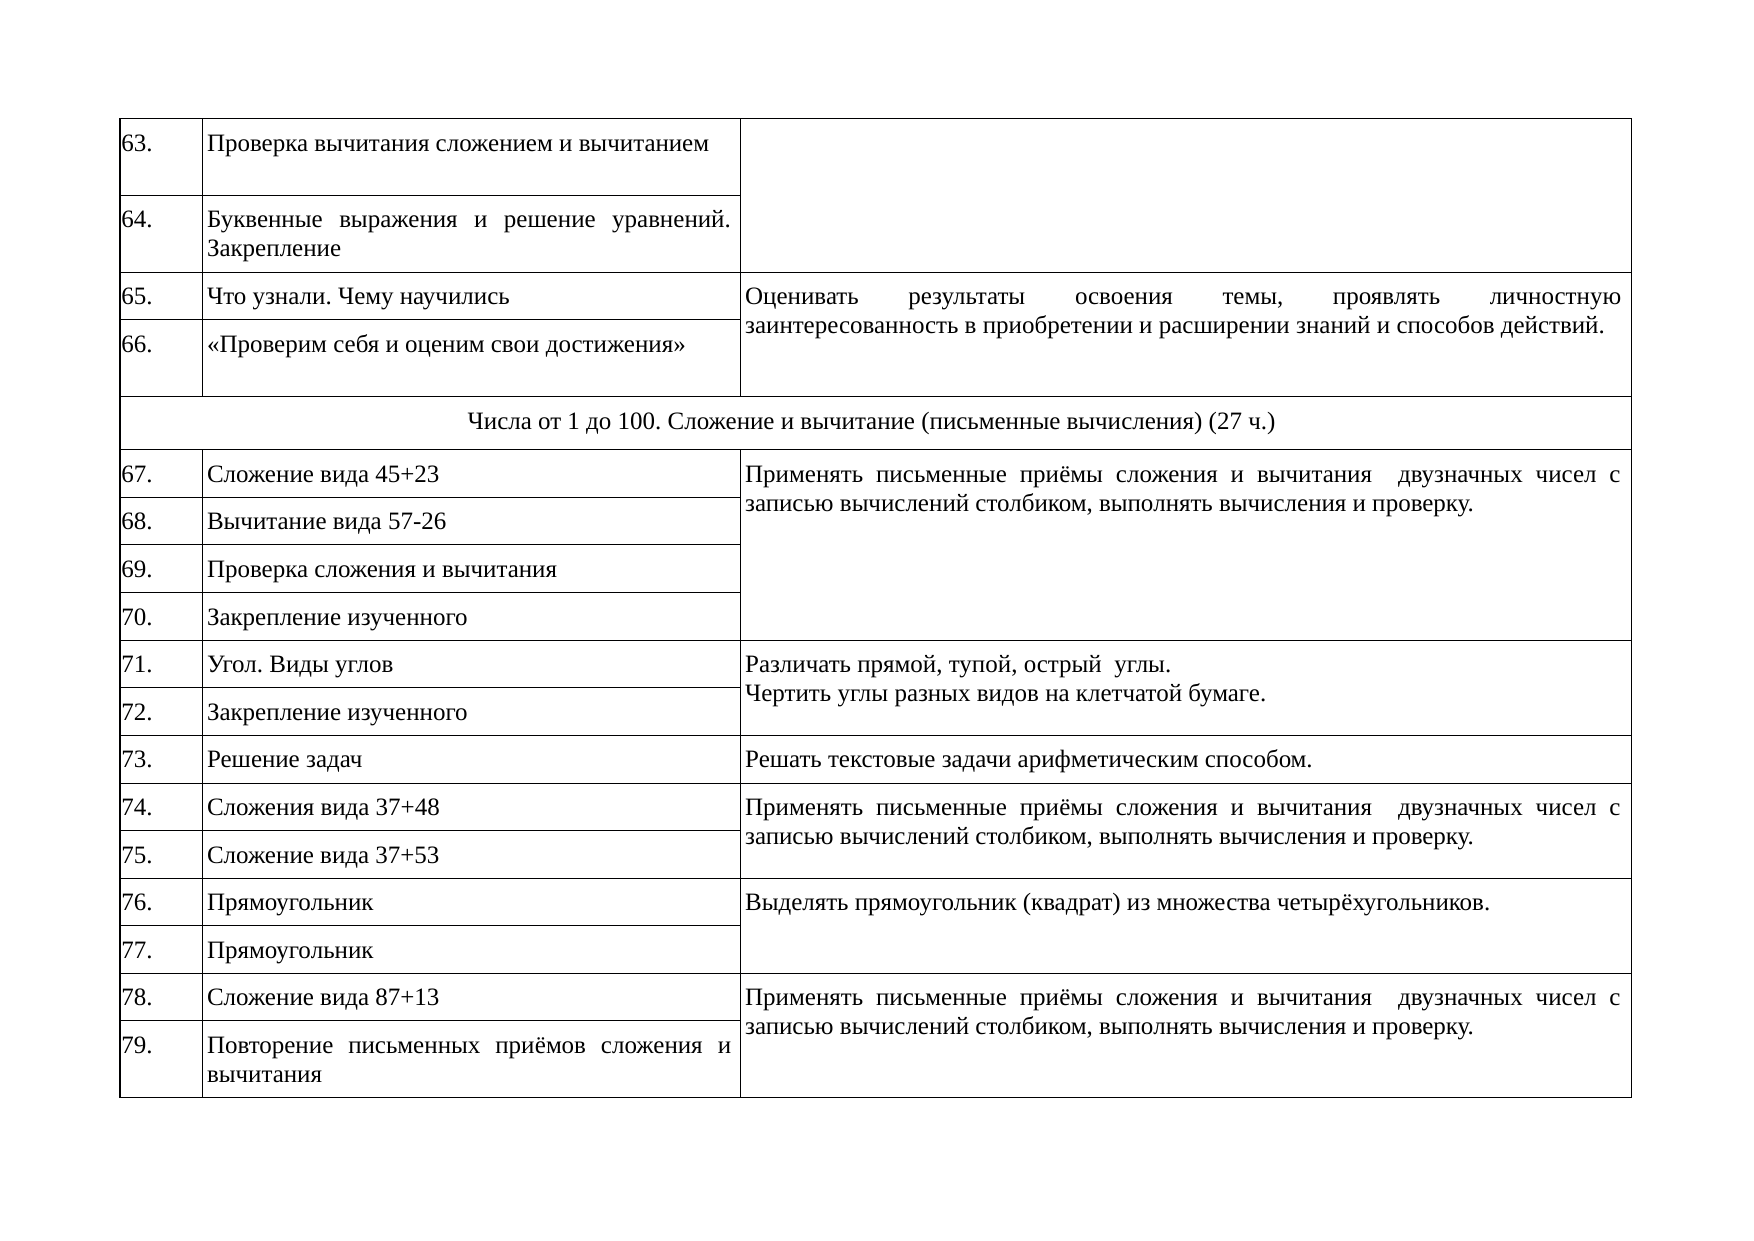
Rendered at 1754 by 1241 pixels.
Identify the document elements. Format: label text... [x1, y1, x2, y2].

table_cell Решать текстовые задачи арифметическим способом. [741, 736, 1631, 782]
table_cell Вычитание вида 57-26 [203, 498, 740, 544]
table_cell [121, 450, 202, 497]
table_cell [121, 545, 202, 592]
table_cell Различать прямой, тупой, острый углы. Чертить углы разных видов на клетчатой бумаге. [741, 641, 1631, 735]
table_cell Сложение вида 45+23 [203, 450, 740, 497]
table_cell Выделять прямоугольник (квадрат) из множества четырёхугольников. [741, 879, 1631, 973]
table_cell Проверка сложения и вычитания [203, 545, 740, 592]
table_cell Что узнали. Чему научились [203, 273, 740, 319]
table_cell Проверка вычитания сложением и вычитанием [203, 119, 740, 195]
table_cell [121, 498, 202, 544]
table_cell [121, 974, 202, 1020]
table_cell [121, 641, 202, 687]
table_cell [121, 784, 202, 830]
table_cell Прямоугольник [203, 926, 740, 973]
table_cell [121, 831, 202, 878]
table_cell Применять письменные приёмы сложения и вычитания двузначных чисел с записью вычислений столбиком, выполнять вычисления и проверку. [741, 784, 1631, 878]
table_cell Сложение вида 37+53 [203, 831, 740, 878]
table_cell [121, 593, 202, 639]
table_cell Сложения вида 37+48 [203, 784, 740, 830]
table_cell Закрепление изученного [203, 688, 740, 735]
table_cell [121, 879, 202, 925]
table_cell [121, 688, 202, 735]
table_cell Числа от 1 до 100. Сложение и вычитание (письменные вычисления) (27 ч.) [121, 397, 1631, 449]
table_cell [121, 196, 202, 272]
table_cell Прямоугольник [203, 879, 740, 925]
table_cell [121, 926, 202, 973]
table_cell [121, 320, 202, 396]
table_cell Закрепление изученного [203, 593, 740, 639]
table_cell Угол. Виды углов [203, 641, 740, 687]
table_cell Решение задач [203, 736, 740, 782]
table_cell Применять письменные приёмы сложения и вычитания двузначных чисел с записью вычислений столбиком, выполнять вычисления и проверку. [741, 450, 1631, 639]
table_cell Применять письменные приёмы сложения и вычитания двузначных чисел с записью вычислений столбиком, выполнять вычисления и проверку. [741, 974, 1631, 1097]
table_cell Повторение письменных приёмов сложения и вычитания [203, 1021, 740, 1097]
table_cell [741, 119, 1631, 272]
table_cell [121, 1021, 202, 1097]
table_cell Оценивать результаты освоения темы, проявлять личностную заинтересованность в приобретении и расширении знаний и способов действий. [741, 273, 1631, 396]
table_cell [121, 119, 202, 195]
table_cell Буквенные выражения и решение уравнений. Закрепление [203, 196, 740, 272]
table_cell [121, 273, 202, 319]
table_cell Сложение вида 87+13 [203, 974, 740, 1020]
table_cell «Проверим себя и оценим свои достижения» [203, 320, 740, 396]
table_cell [121, 736, 202, 782]
